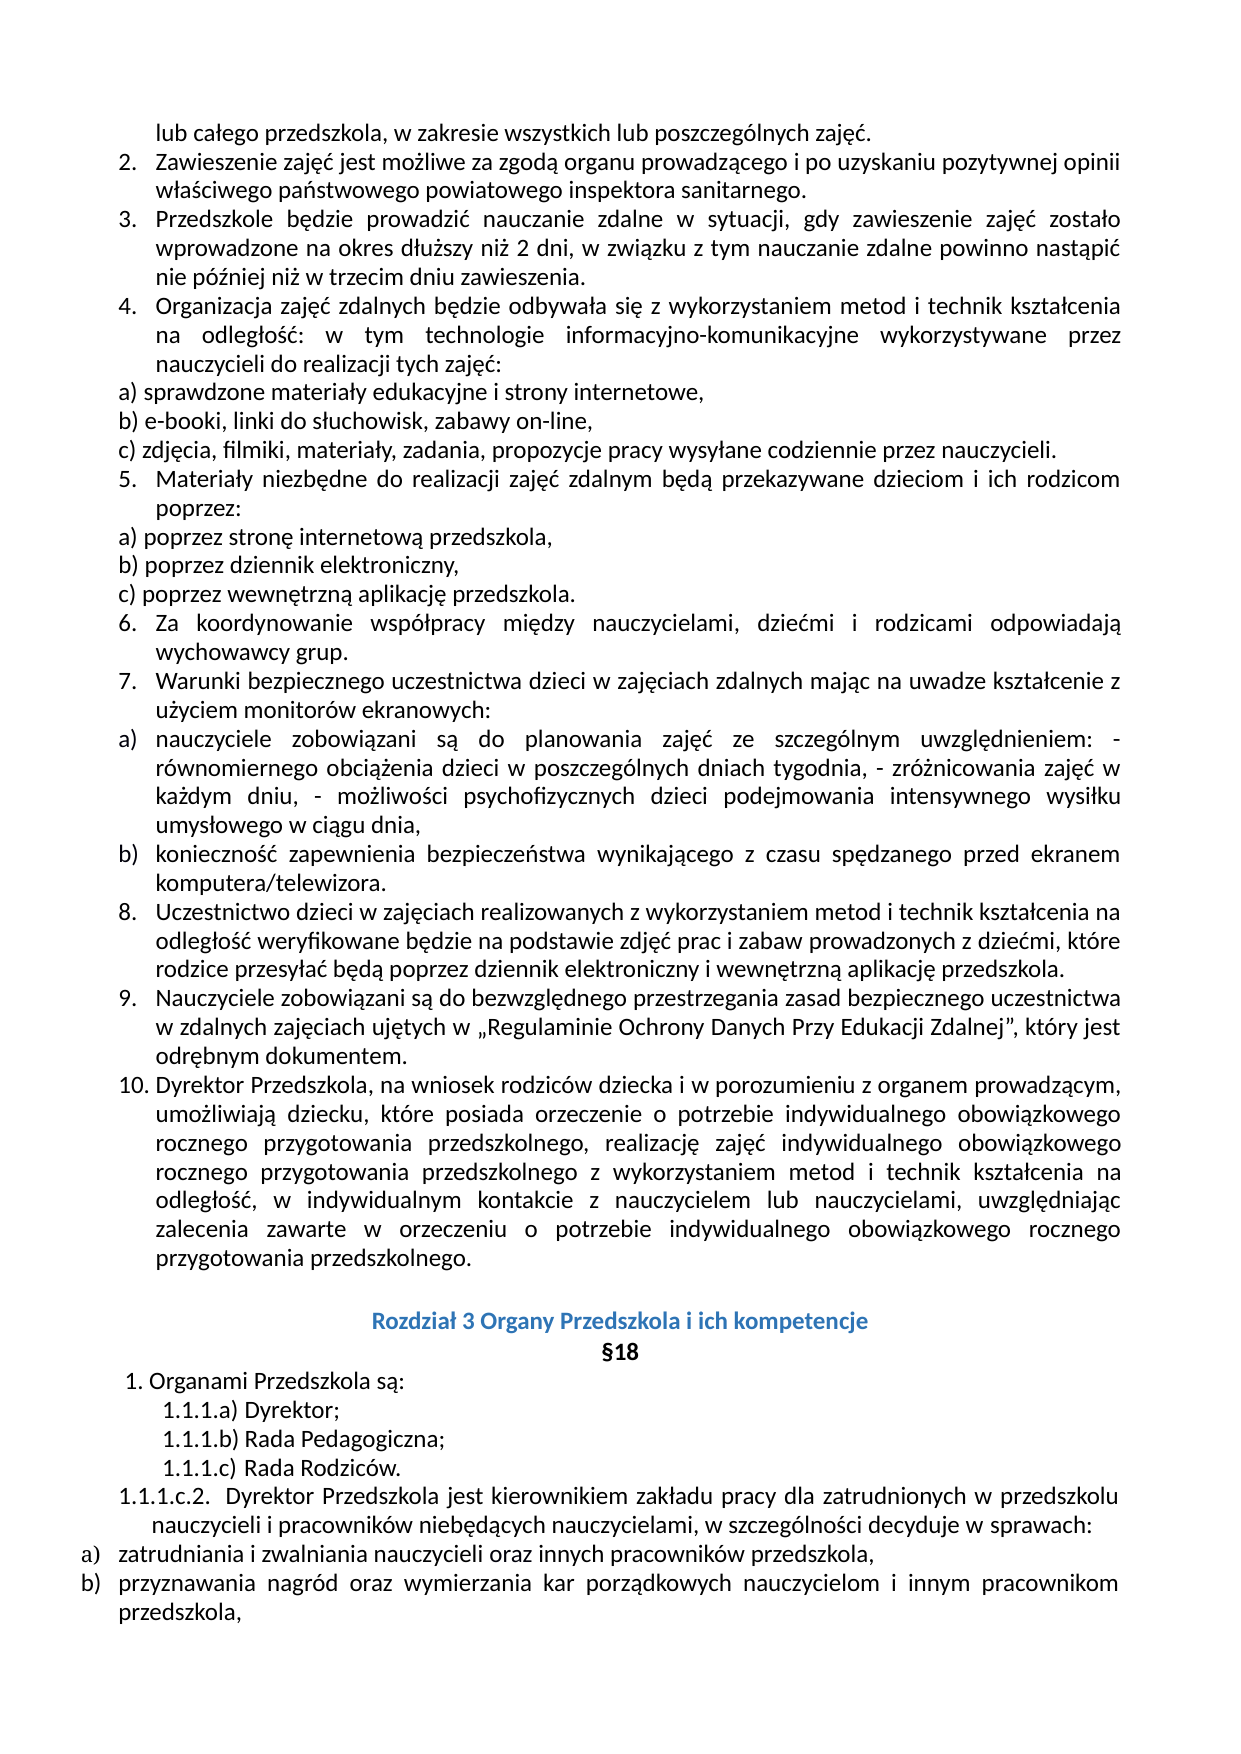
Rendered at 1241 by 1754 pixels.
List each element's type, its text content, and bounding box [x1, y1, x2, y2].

list nauczyciele zobowiązani są do planowania zajęć ze szczególnym uwzględnieniem: - równomiernego obciążenia dzieci w poszczególnych dniach tygodnia, - zróżnicowania zajęć w każdym dniu, - możliwości psychofizycznych dzieci podejmowania intensywnego wysiłku umysłowego w ciągu dnia, [118, 724, 1122, 839]
text b) e-booki, linki do słuchowisk, zabawy on-line, [118, 407, 1122, 436]
text c) zdjęcia, filmiki, materiały, zadania, propozycje pracy wysyłane codziennie przez nauczycieli. [118, 436, 1122, 464]
text §18 [118, 1336, 1122, 1366]
list Nauczyciele zobowiązani są do bezwzględnego przestrzegania zasad bezpiecznego uczestnictwa w zdalnych zajęciach ujętych w „Regulaminie Ochrony Danych Przy Edukacji Zdalnej”, który jest odrębnym dokumentem. [118, 984, 1122, 1070]
text a) poprzez stronę internetową przedszkola, [118, 522, 1122, 551]
list przyznawania nagród oraz wymierzania kar porządkowych nauczycielom i innym pracownikom przedszkola, [81, 1568, 1120, 1626]
subtitle Rozdział 3 Organy Przedszkola i ich kompetencje [118, 1305, 1122, 1336]
list Organizacja zajęć zdalnych będzie odbywała się z wykorzystaniem metod i technik kształcenia na odległość: w tym technologie informacyjno-komunikacyjne wykorzystywane przez nauczycieli do realizacji tych zajęć: [118, 291, 1122, 378]
list Uczestnictwo dzieci w zajęciach realizowanych z wykorzystaniem metod i technik kształcenia na odległość weryfikowane będzie na podstawie zdjęć prac i zabaw prowadzonych z dziećmi, które rodzice przesyłać będą poprzez dziennik elektroniczny i wewnętrzną aplikację przedszkola. [118, 897, 1122, 984]
list Przedszkole będzie prowadzić nauczanie zdalne w sytuacji, gdy zawieszenie zajęć zostało wprowadzone na okres dłuższy niż 2 dni, w związku z tym nauczanie zdalne powinno nastąpić nie później niż w trzecim dniu zawieszenia. [118, 205, 1122, 291]
text b) poprzez dziennik elektroniczny, [118, 551, 1122, 580]
list Dyrektor Przedszkola jest kierownikiem zakładu pracy dla zatrudnionych w przedszkolu nauczycieli i pracowników niebędących nauczycielami, w szczególności decyduje w sprawach: [118, 1482, 1120, 1539]
list Za koordynowanie współpracy między nauczycielami, dziećmi i rodzicami odpowiadają wychowawcy grup. [118, 609, 1122, 666]
list zatrudniania i zwalniania nauczycieli oraz innych pracowników przedszkola, [81, 1539, 1120, 1568]
text 1. Organami Przedszkola są: [124, 1366, 1122, 1395]
text a) sprawdzone materiały edukacyjne i strony internetowe, [118, 378, 1122, 407]
list konieczność zapewnienia bezpieczeństwa wynikającego z czasu spędzanego przed ekranem komputera/telewizora. [118, 839, 1122, 897]
list Dyrektor; [162, 1395, 1122, 1424]
list Warunki bezpiecznego uczestnictwa dzieci w zajęciach zdalnych mając na uwadze kształcenie z użyciem monitorów ekranowych: [118, 666, 1122, 724]
list Dyrektor Przedszkola, na wniosek rodziców dziecka i w porozumieniu z organem prowadzącym, umożliwiają dziecku, które posiada orzeczenie o potrzebie indywidualnego obowiązkowego rocznego przygotowania przedszkolnego, realizację zajęć indywidualnego obowiązkowego rocznego przygotowania przedszkolnego z wykorzystaniem metod i technik kształcenia na odległość, w indywidualnym kontakcie z nauczycielem lub nauczycielami, uwzględniając zalecenia zawarte w orzeczeniu o potrzebie indywidualnego obowiązkowego rocznego przygotowania przedszkolnego. [118, 1070, 1122, 1272]
list Zawieszenie zajęć jest możliwe za zgodą organu prowadzącego i po uzyskaniu pozytywnej opinii właściwego państwowego powiatowego inspektora sanitarnego. [118, 147, 1122, 205]
list Rada Pedagogiczna; [162, 1424, 1122, 1453]
list Rada Rodziców. [162, 1453, 1122, 1482]
list Materiały niezbędne do realizacji zajęć zdalnym będą przekazywane dzieciom i ich rodzicom poprzez: [118, 464, 1122, 522]
text c) poprzez wewnętrzną aplikację przedszkola. [118, 580, 1122, 609]
list lub całego przedszkola, w zakresie wszystkich lub poszczególnych zajęć. [118, 118, 1122, 147]
